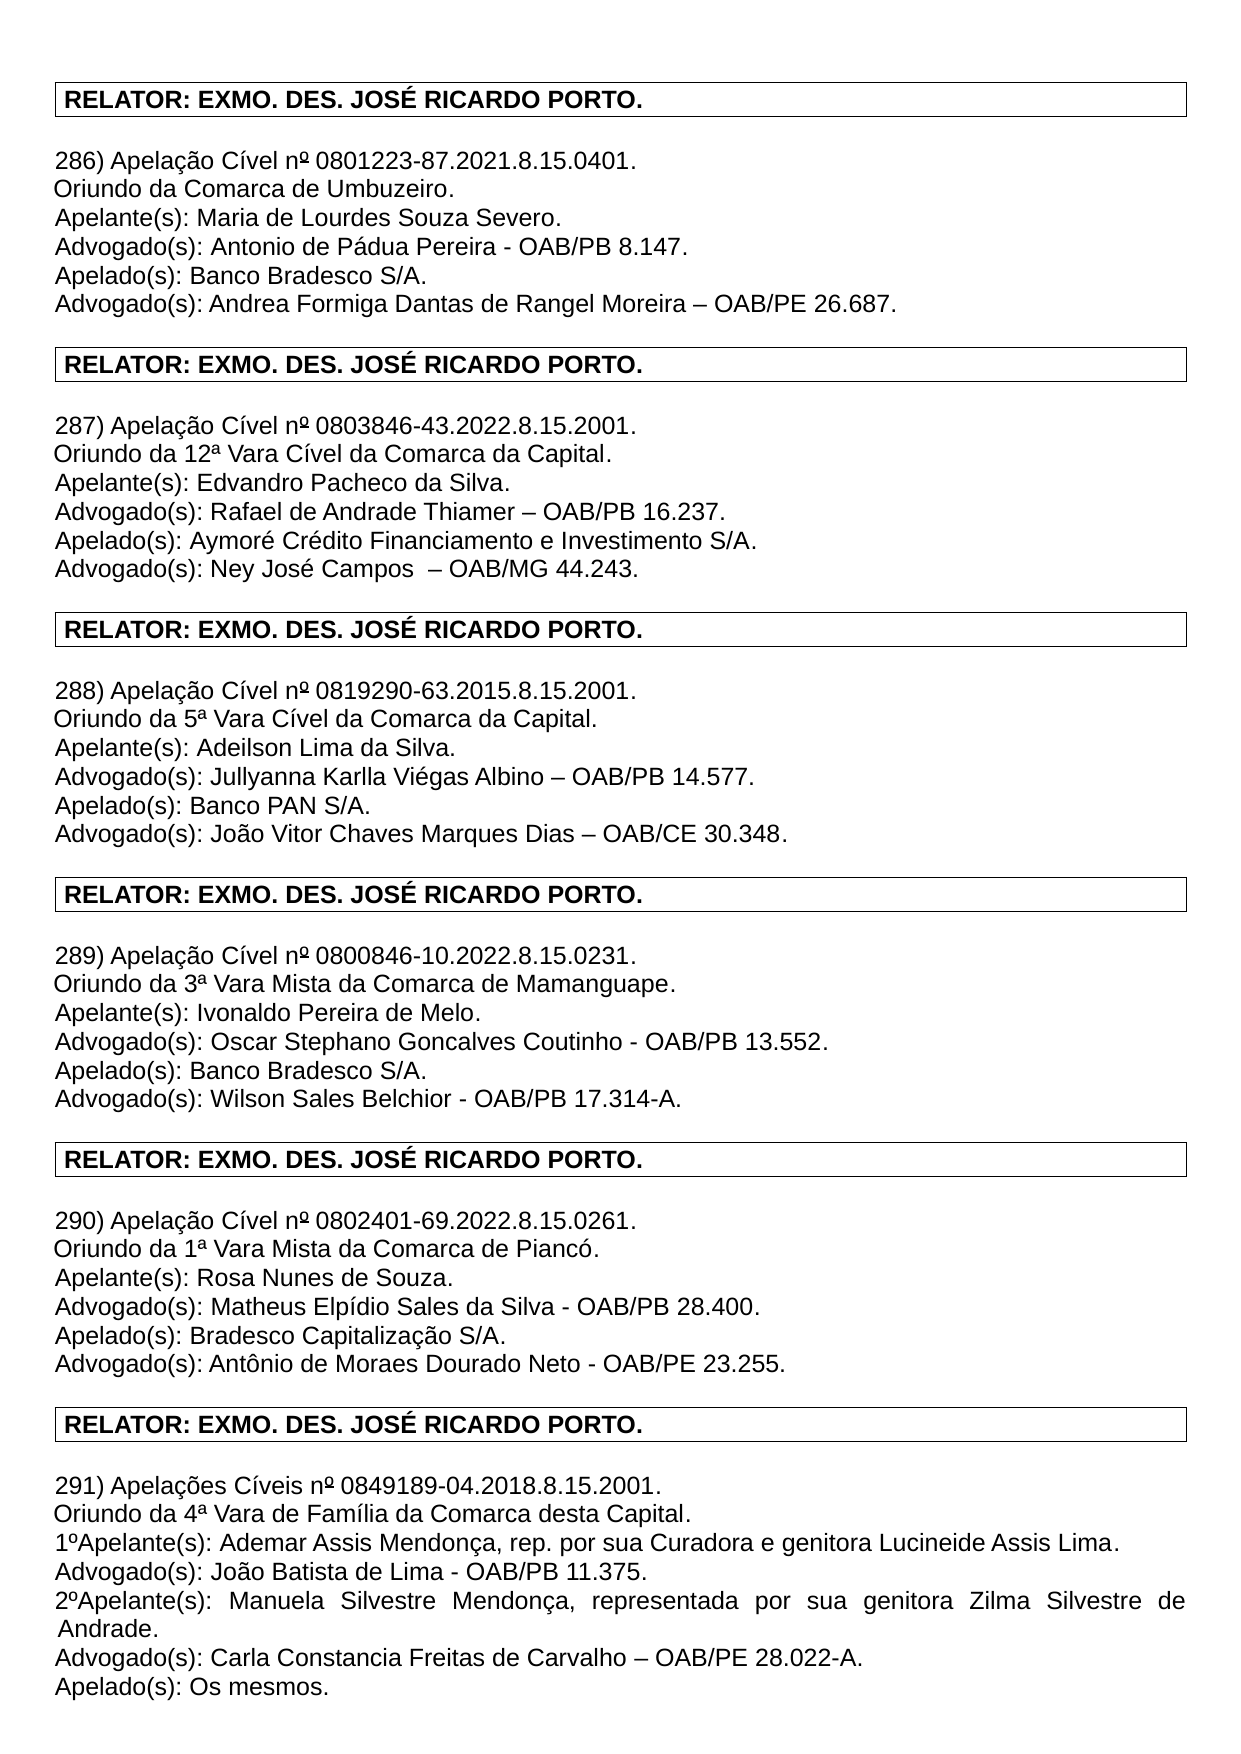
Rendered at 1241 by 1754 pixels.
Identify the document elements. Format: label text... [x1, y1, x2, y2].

text 291) Apelações Cíveis nº 0849189-04.2018.8.15.2001. [54, 1471, 1187, 1499]
text Oriundo da 12ª Vara Cível da Comarca da Capital. [53, 439, 1187, 468]
text RELATOR: EXMO. DES. JOSÉ RICARDO PORTO. [56, 878, 1186, 911]
text RELATOR: EXMO. DES. JOSÉ RICARDO PORTO. [56, 83, 1186, 116]
text Apelante(s): Maria de Lourdes Souza Severo. [54, 203, 1187, 232]
text Advogado(s): Rafael de Andrade Thiamer – OAB/PB 16.237. [54, 497, 1187, 526]
text Advogado(s): Andrea Formiga Dantas de Rangel Moreira – OAB/PE 26.687. [54, 289, 1187, 318]
text Apelante(s): Edvandro Pacheco da Silva. [54, 468, 1187, 497]
text Apelante(s): Adeilson Lima da Silva. [54, 733, 1187, 762]
text 288) Apelação Cível nº 0819290-63.2015.8.15.2001. [54, 676, 1187, 704]
text Oriundo da 1ª Vara Mista da Comarca de Piancó. [53, 1234, 1187, 1263]
text Advogado(s): Antônio de Moraes Dourado Neto - OAB/PE 23.255. [54, 1349, 1187, 1378]
text Advogado(s): Jullyanna Karlla Viégas Albino – OAB/PB 14.577. [54, 762, 1187, 791]
text 1ºApelante(s): Ademar Assis Mendonça, rep. por sua Curadora e genitora Lucineide Assis Lima. [54, 1528, 1187, 1557]
text Apelado(s): Bradesco Capitalização S/A. [54, 1321, 1187, 1349]
text 287) Apelação Cível nº 0803846-43.2022.8.15.2001. [54, 411, 1187, 439]
text Oriundo da 4ª Vara de Família da Comarca desta Capital. [53, 1499, 1187, 1528]
text RELATOR: EXMO. DES. JOSÉ RICARDO PORTO. [56, 348, 1186, 381]
text Advogado(s): Oscar Stephano Goncalves Coutinho - OAB/PB 13.552. [54, 1027, 1187, 1056]
text Apelado(s): Banco PAN S/A. [54, 791, 1187, 819]
text Oriundo da 5ª Vara Cível da Comarca da Capital. [53, 704, 1187, 733]
text Advogado(s): Antonio de Pádua Pereira - OAB/PB 8.147. [54, 232, 1187, 261]
text Advogado(s): Carla Constancia Freitas de Carvalho – OAB/PE 28.022-A. [54, 1643, 1187, 1672]
text Advogado(s): João Vitor Chaves Marques Dias – OAB/CE 30.348. [54, 819, 1187, 848]
text Apelante(s): Rosa Nunes de Souza. [54, 1263, 1187, 1292]
text Advogado(s): Wilson Sales Belchior - OAB/PB 17.314-A. [54, 1084, 1187, 1113]
text Advogado(s): Ney José Campos – OAB/MG 44.243. [54, 554, 1187, 583]
text RELATOR: EXMO. DES. JOSÉ RICARDO PORTO. [56, 1408, 1186, 1441]
text Apelado(s): Os mesmos. [54, 1672, 1187, 1701]
text 290) Apelação Cível nº 0802401-69.2022.8.15.0261. [54, 1206, 1187, 1234]
text Oriundo da 3ª Vara Mista da Comarca de Mamanguape. [53, 969, 1187, 998]
text Advogado(s): Matheus Elpídio Sales da Silva - OAB/PB 28.400. [54, 1292, 1187, 1321]
text Apelante(s): Ivonaldo Pereira de Melo. [54, 998, 1187, 1027]
text Apelado(s): Banco Bradesco S/A. [54, 261, 1187, 289]
text Apelado(s): Aymoré Crédito Financiamento e Investimento S/A. [54, 526, 1187, 554]
text 286) Apelação Cível nº 0801223-87.2021.8.15.0401. [54, 146, 1187, 174]
text 2ºApelante(s): Manuela Silvestre Mendonça, representada por sua genitora Zilma Silvestre de Andrade. [54, 1586, 1187, 1643]
text Apelado(s): Banco Bradesco S/A. [54, 1056, 1187, 1084]
text RELATOR: EXMO. DES. JOSÉ RICARDO PORTO. [56, 1143, 1186, 1176]
text 289) Apelação Cível nº 0800846-10.2022.8.15.0231. [54, 941, 1187, 969]
text Advogado(s): João Batista de Lima - OAB/PB 11.375. [54, 1557, 1187, 1586]
text Oriundo da Comarca de Umbuzeiro. [53, 174, 1187, 203]
text RELATOR: EXMO. DES. JOSÉ RICARDO PORTO. [56, 613, 1186, 646]
